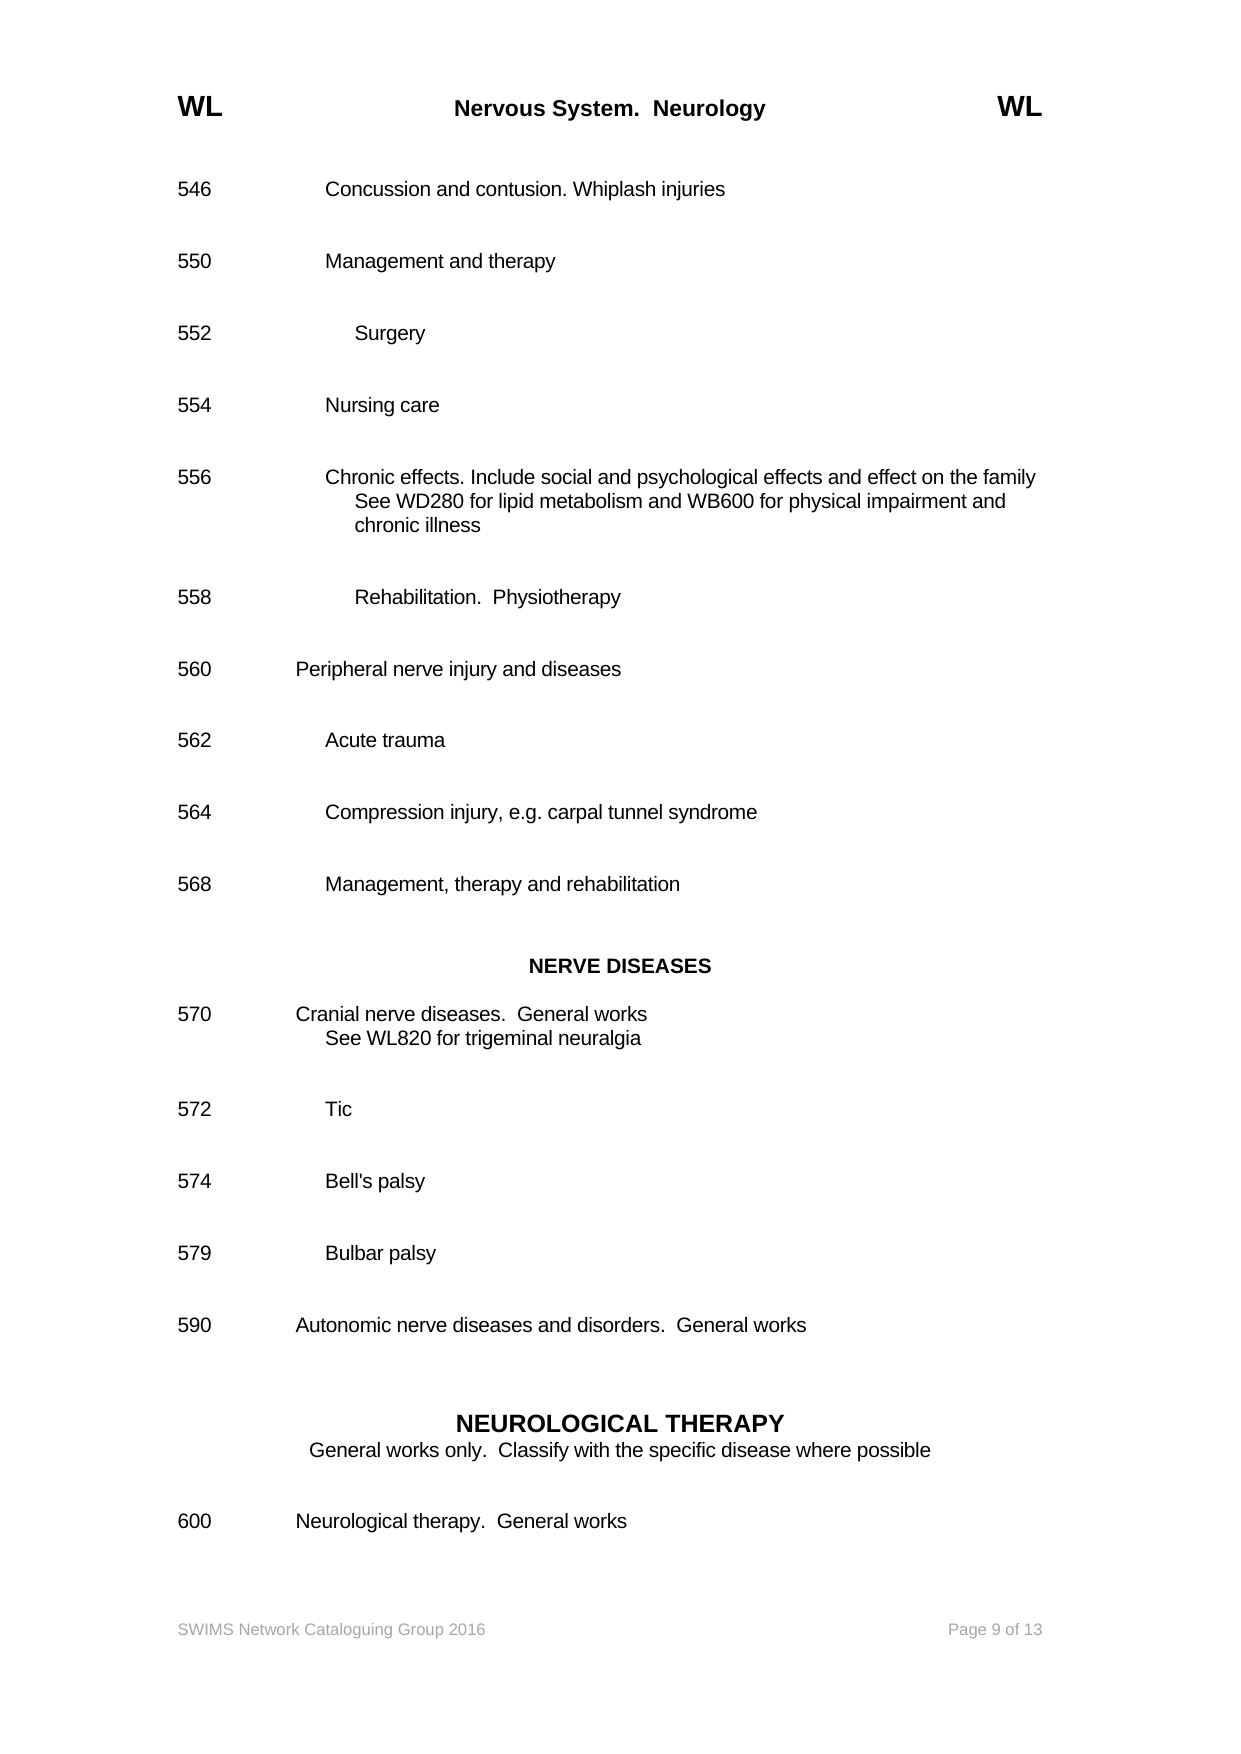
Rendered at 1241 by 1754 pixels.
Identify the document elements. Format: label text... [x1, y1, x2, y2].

text 560 Peripheral nerve injury and diseases [177, 656, 1063, 680]
subtitle NERVE DISEASES [177, 953, 1063, 977]
text NEUROLOGICAL THERAPY [177, 1409, 1063, 1437]
text 552 Surgery [177, 321, 1063, 345]
text 570 Cranial nerve diseases. General works [177, 1001, 1063, 1025]
text 590 Autonomic nerve diseases and disorders. General works [177, 1313, 1063, 1337]
text 579 Bulbar palsy [177, 1241, 1063, 1265]
text 556 Chronic effects. Include social and psychological effects and effect on the family [177, 465, 1063, 489]
text 574 Bell's palsy [177, 1169, 1063, 1193]
text 550 Management and therapy [177, 249, 1063, 273]
text 562 Acute trauma [177, 728, 1063, 752]
text 554 Nursing care [177, 393, 1063, 417]
text General works only. Classify with the specific disease where possible [177, 1437, 1063, 1461]
text 564 Compression injury, e.g. carpal tunnel syndrome [177, 800, 1063, 824]
text See WL820 for trigeminal neuralgia [177, 1025, 1063, 1049]
text See WD280 for lipid metabolism and WB600 for physical impairment and chronic illness [177, 489, 1063, 537]
text 558 Rehabilitation. Physiotherapy [177, 584, 1063, 608]
text 600 Neurological therapy. General works [177, 1509, 1063, 1533]
text 546 Concussion and contusion. Whiplash injuries [177, 177, 1063, 201]
text 568 Management, therapy and rehabilitation [177, 872, 1063, 896]
text 572 Tic [177, 1097, 1063, 1121]
